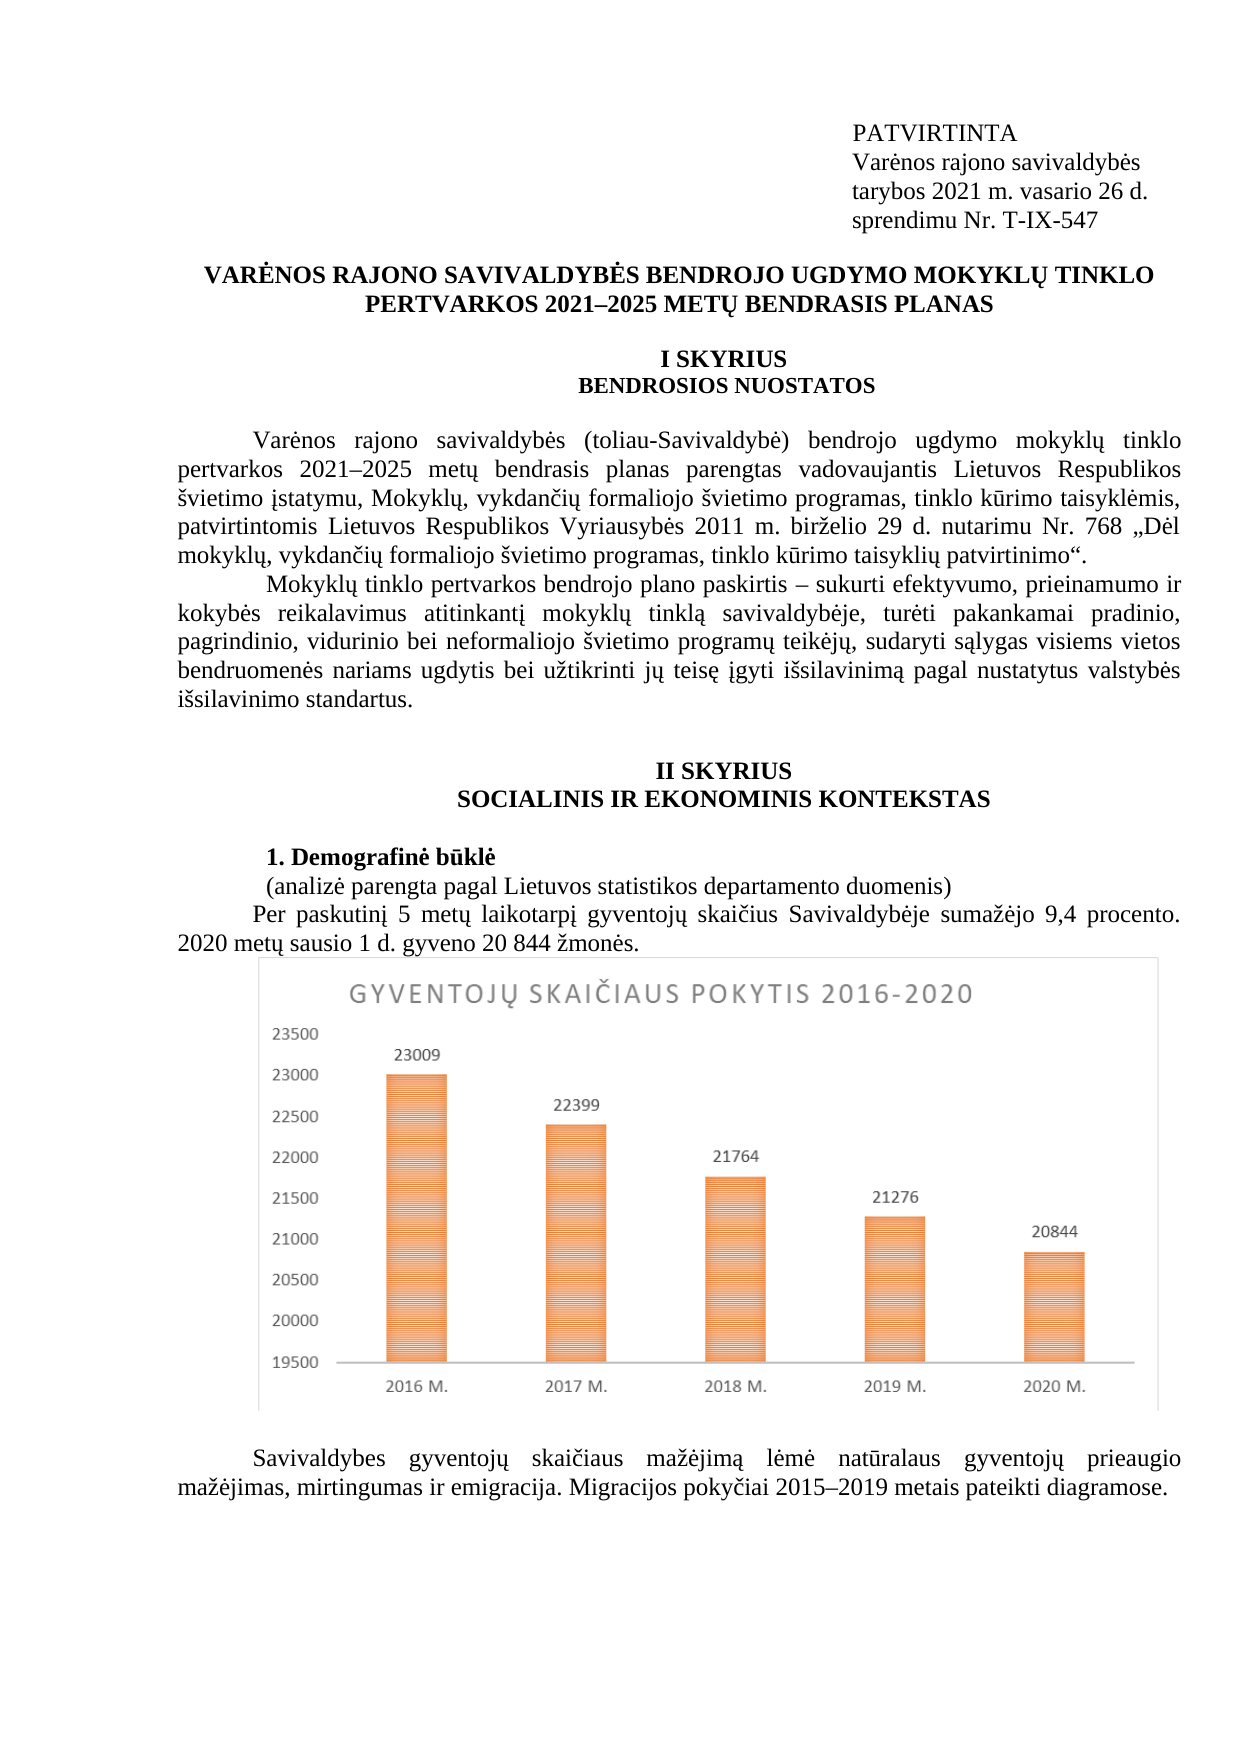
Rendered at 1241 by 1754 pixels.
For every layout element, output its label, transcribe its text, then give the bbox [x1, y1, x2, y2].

text Varėnos rajono savivaldybės (toliau-Savivaldybė) bendrojo ugdymo mokyklų tinklo pertvarkos 2021–2025 metų bendrasis planas parengtas vadovaujantis Lietuvos Respublikos švietimo įstatymu, Mokyklų, vykdančių formaliojo švietimo programas, tinklo kūrimo taisyklėmis, patvirtintomis Lietuvos Respublikos Vyriausybės 2011 m. birželio 29 d. nutarimu Nr. 768 „Dėl mokyklų, vykdančių formaliojo švietimo programas, tinklo kūrimo taisyklių patvirtinimo“. [177, 425, 1182, 569]
text BENDROSIOS NUOSTATOS [177, 372, 1182, 399]
text Mokyklų tinklo pertvarkos bendrojo plano paskirtis – sukurti efektyvumo, prieinamumo ir kokybės reikalavimus atitinkantį mokyklų tinklą savivaldybėje, turėti pakankamai pradinio, pagrindinio, vidurinio bei neformaliojo švietimo programų teikėjų, sudaryti sąlygas visiems vietos bendruomenės nariams ugdytis bei užtikrinti jų teisę įgyti išsilavinimą pagal nustatytus valstybės išsilavinimo standartus. [177, 569, 1182, 713]
text tarybos 2021 m. vasario 26 d. [852, 176, 1182, 205]
text Savivaldybes gyventojų skaičiaus mažėjimą lėmė natūralaus gyventojų prieaugio mažėjimas, mirtingumas ir emigracija. Migracijos pokyčiai 2015–2019 metais pateikti diagramose. [177, 1443, 1182, 1501]
text VARĖNOS RAJONO SAVIVALDYBĖS BENDROJO UGDYMO MOKYKLŲ TINKLO PERTVARKOS 2021–2025 METŲ BENDRASIS PLANAS [177, 260, 1182, 317]
text PATVIRTINTA [777, 118, 1240, 147]
text Varėnos rajono savivaldybės [852, 147, 1182, 176]
text SOCIALINIS IR EKONOMINIS KONTEKSTAS [177, 784, 1182, 813]
text I SKYRIUS [177, 344, 1182, 372]
text II SKYRIUS [177, 756, 1182, 784]
text 1. Demografinė būklė [177, 842, 1182, 871]
text sprendimu Nr. T-IX-547 [852, 205, 1182, 233]
text Per paskutinį 5 metų laikotarpį gyventojų skaičius Savivaldybėje sumažėjo 9,4 procento. 2020 metų sausio 1 d. gyveno 20 844 žmonės. [177, 899, 1182, 957]
text (analizė parengta pagal Lietuvos statistikos departamento duomenis) [177, 871, 1164, 899]
